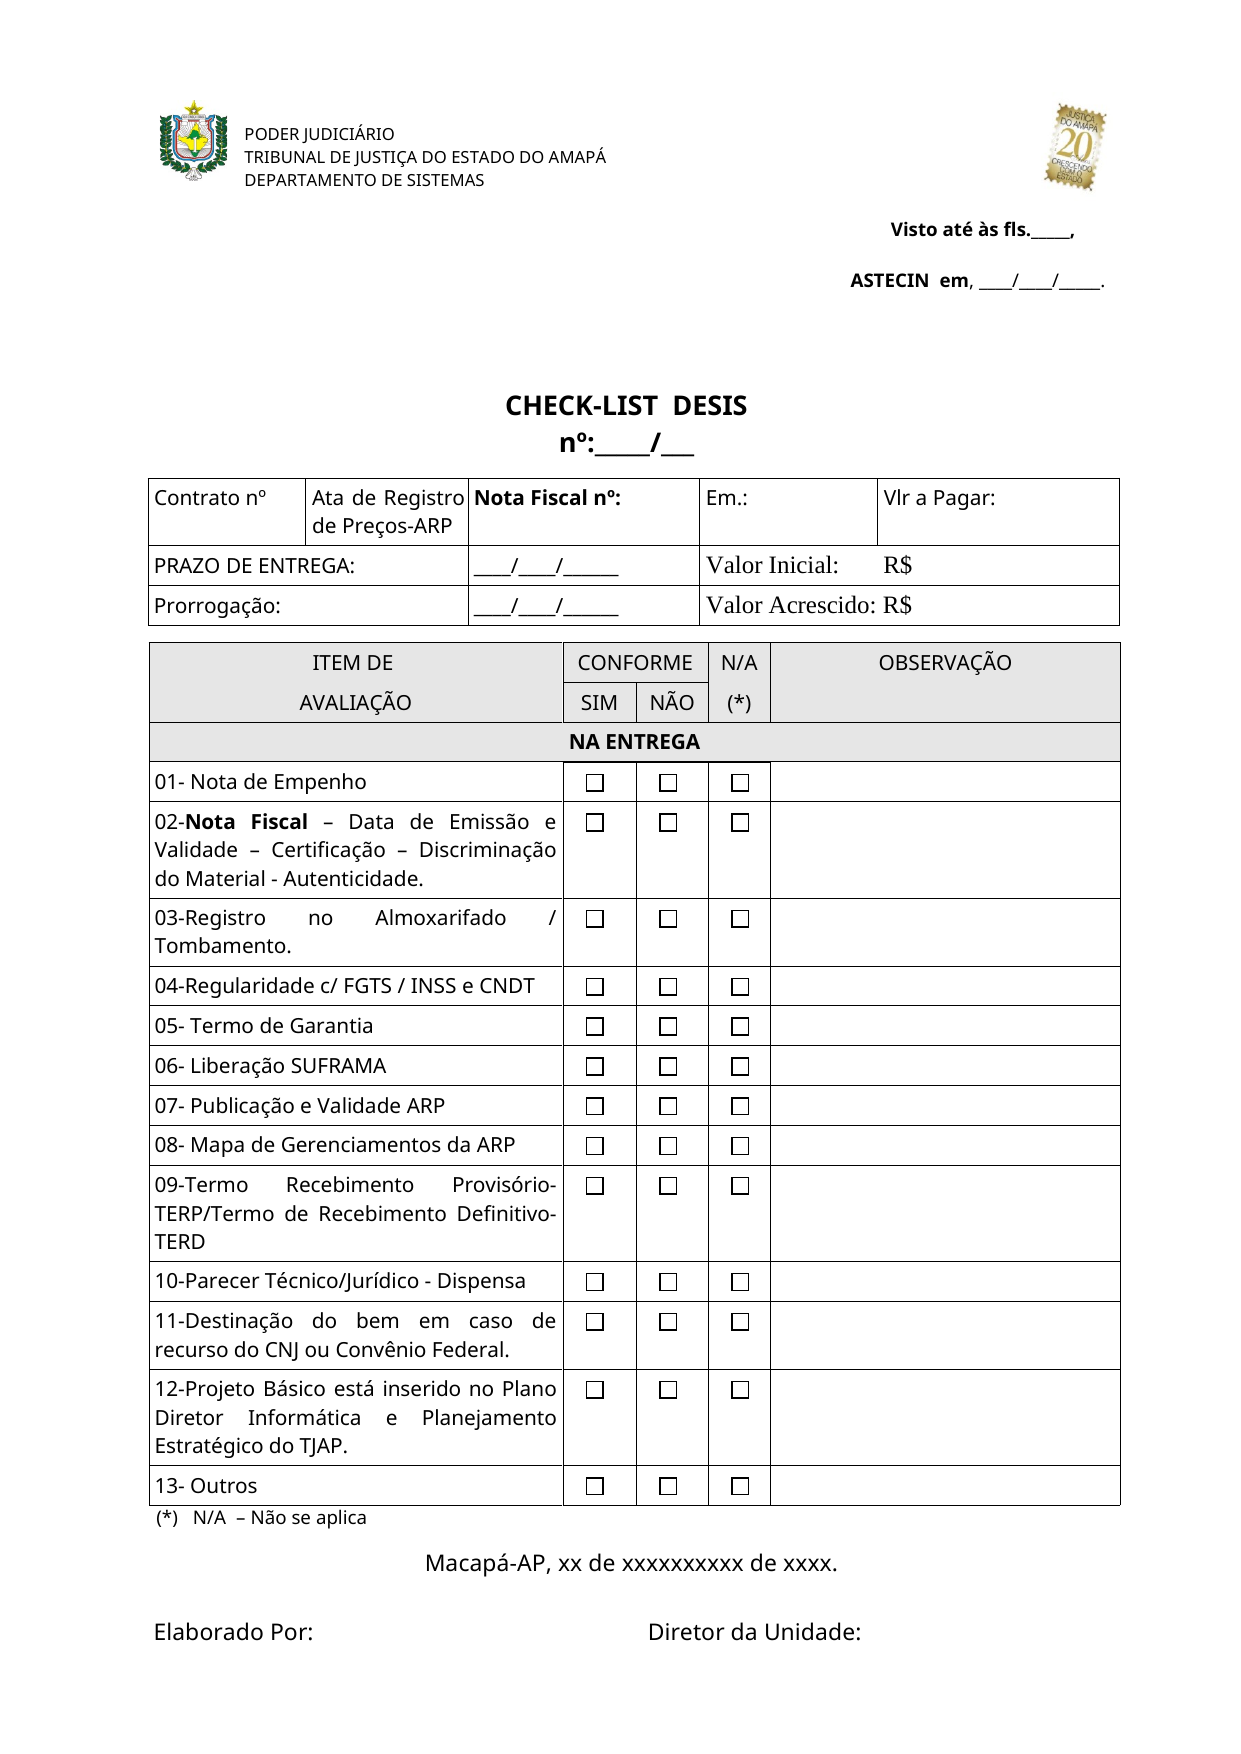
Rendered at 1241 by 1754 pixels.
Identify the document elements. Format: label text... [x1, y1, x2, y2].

table_cell 02-Nota Fiscal – Data de Emissão e Validade – Certificação – Discriminação do Material - Autenticidade. [150, 802, 562, 898]
table_cell 10-Parecer Técnico/Jurídico - Dispensa [150, 1262, 562, 1301]
table_cell [564, 802, 636, 898]
table_cell [709, 1302, 770, 1369]
text DEPARTAMENTO DE SISTEMAS [148, 168, 1030, 191]
table_cell Prorrogação: [149, 586, 468, 625]
table_cell [709, 1166, 770, 1261]
table_cell [771, 1262, 1120, 1301]
table_cell [564, 1262, 636, 1301]
table_cell [564, 1370, 636, 1465]
table_cell [564, 1466, 636, 1505]
table_cell [564, 763, 636, 801]
table_cell [771, 1302, 1120, 1369]
table_cell [771, 967, 1120, 1005]
text Visto até às fls._____, [148, 217, 1105, 242]
table_cell [771, 1006, 1120, 1045]
table_cell [637, 802, 708, 898]
table_header OBSERVAÇÃO [771, 643, 1120, 682]
table_cell [771, 1086, 1120, 1125]
table_cell [771, 682, 1120, 722]
table_cell [564, 1302, 636, 1369]
table_cell 07- Publicação e Validade ARP [150, 1086, 562, 1125]
table_cell [637, 1006, 708, 1045]
table_cell 06- Liberação SUFRAMA [150, 1046, 562, 1085]
table_cell [771, 1166, 1120, 1261]
table_cell PRAZO DE ENTREGA: [149, 546, 468, 585]
table_cell [709, 1370, 770, 1465]
table_cell 12-Projeto Básico está inserido no Plano Diretor Informática e Planejamento Estratégico do TJAP. [150, 1370, 562, 1465]
table_cell [637, 1166, 708, 1261]
table_cell [564, 967, 636, 1005]
table_cell [637, 1126, 708, 1165]
table_cell (*) [709, 682, 770, 722]
text nº:_____/___ [148, 424, 1105, 460]
table_cell Valor Acrescido: R$ [700, 586, 1119, 625]
table_cell ____/____/______ [469, 586, 699, 625]
table_cell Valor Inicial: R$ [700, 546, 1119, 585]
table_cell ____/____/______ [469, 546, 699, 585]
table_cell AVALIAÇÃO [150, 682, 562, 722]
table_cell [709, 1126, 770, 1165]
table_cell [709, 1046, 770, 1085]
table_cell [771, 1046, 1120, 1085]
table_cell [771, 1370, 1120, 1465]
table_cell [709, 802, 770, 898]
table_cell [637, 1086, 708, 1125]
table_header N/A [709, 643, 770, 682]
table_cell 08- Mapa de Gerenciamentos da ARP [150, 1126, 562, 1165]
table_header Ata de Registro de Preços-ARP [306, 479, 468, 545]
table_cell [637, 1302, 708, 1369]
table_cell SIM [564, 683, 636, 722]
table_cell [709, 967, 770, 1005]
table_cell 03-Registro no Almoxarifado / Tombamento. [150, 899, 562, 966]
table_cell [771, 899, 1120, 966]
table_cell [564, 1006, 636, 1045]
table_header Em.: [700, 479, 877, 545]
table_cell [771, 762, 1120, 801]
table_cell [771, 1126, 1120, 1165]
table_header ITEM DE [150, 643, 562, 682]
table_cell [637, 763, 708, 801]
picture [1030, 92, 1120, 201]
table_cell [709, 1466, 770, 1505]
text (*) N/A – Não se aplica [148, 1505, 1087, 1530]
table_cell [564, 1166, 636, 1261]
table_header Elaborado Por: [148, 1610, 636, 1652]
table_cell 04-Regularidade c/ FGTS / INSS e CNDT [150, 967, 562, 1005]
table_cell 09-Termo Recebimento Provisório- TERP/Termo de Recebimento Definitivo-TERD [150, 1166, 562, 1261]
table_cell [564, 1086, 636, 1125]
table_cell [564, 1046, 636, 1085]
table_cell 01- Nota de Empenho [150, 762, 562, 801]
table_cell [564, 899, 636, 966]
table_cell [771, 802, 1120, 898]
text TRIBUNAL DE JUSTIÇA DO ESTADO DO AMAPÁ [228, 145, 1030, 168]
table_cell 05- Termo de Garantia [150, 1006, 562, 1045]
table_header Nota Fiscal nº: [469, 479, 699, 545]
table_cell [637, 1370, 708, 1465]
picture [159, 100, 228, 181]
table_cell [637, 899, 708, 966]
table_header Diretor da Unidade: [636, 1610, 1122, 1652]
text PODER JUDICIÁRIO [228, 122, 1030, 145]
table_cell [709, 899, 770, 966]
table_cell [637, 1262, 708, 1301]
table_header Contrato nº [149, 479, 305, 545]
table_cell [709, 1262, 770, 1301]
text CHECK-LIST DESIS [148, 387, 1105, 424]
table_cell [709, 1006, 770, 1045]
text Macapá-AP, xx de xxxxxxxxxx de xxxx. [148, 1547, 1116, 1578]
table_header CONFORME [564, 643, 708, 682]
table_cell [637, 1046, 708, 1085]
text ASTECIN em, ____/____/_____. [148, 268, 1105, 293]
table_header Vlr a Pagar: [878, 479, 1119, 545]
table_cell [564, 1126, 636, 1165]
table_cell 11-Destinação do bem em caso de recurso do CNJ ou Convênio Federal. [150, 1302, 562, 1369]
table_cell [637, 967, 708, 1005]
table_cell 13- Outros [150, 1466, 562, 1505]
table_cell [771, 1466, 1120, 1505]
table_cell NA ENTREGA [150, 723, 1120, 761]
table_cell NÃO [637, 683, 708, 722]
table_cell [709, 1086, 770, 1125]
table_cell [709, 763, 770, 801]
table_cell [637, 1466, 708, 1505]
